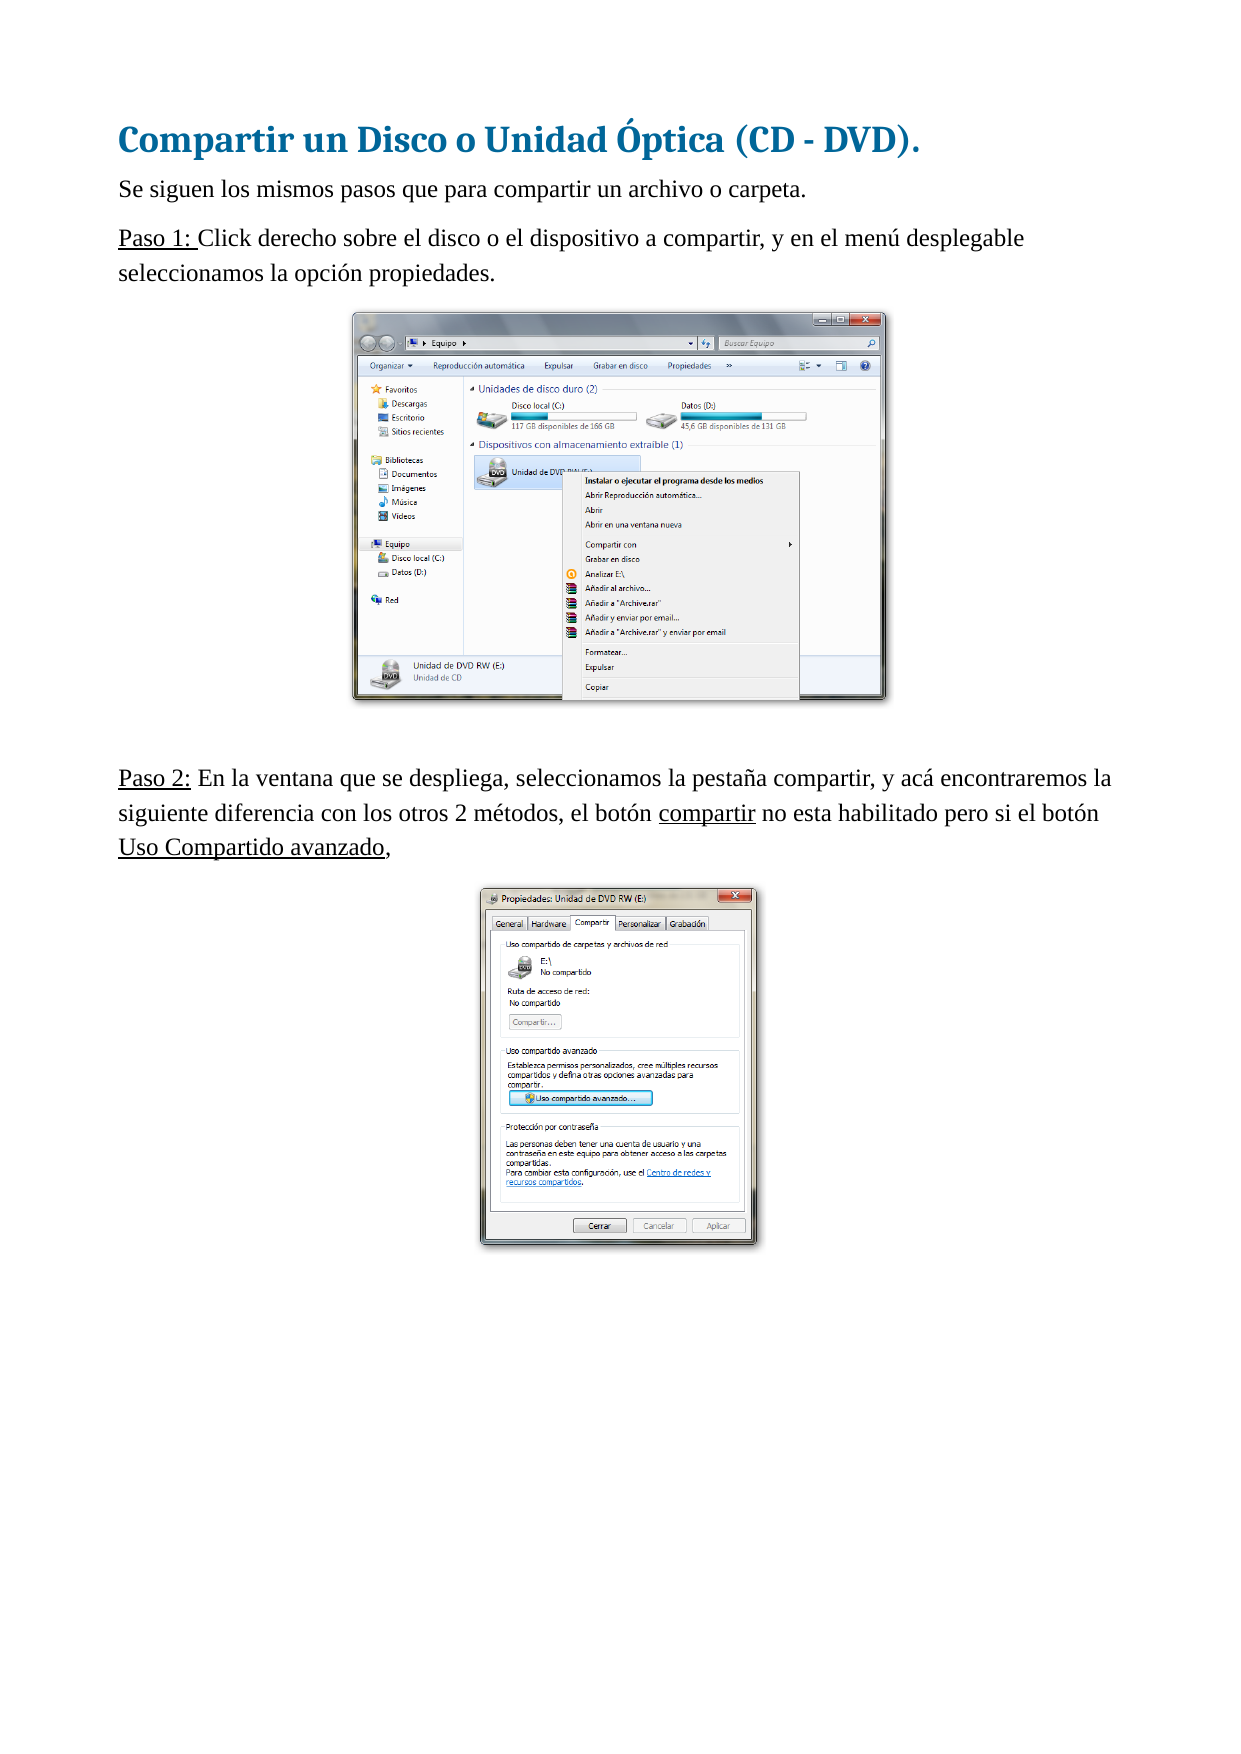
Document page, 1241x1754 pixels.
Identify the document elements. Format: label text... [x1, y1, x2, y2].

text Paso 1: Click derecho sobre el disco o el dispositivo a compartir, y en el menú desplegable seleccionamos la opción propiedades. [118, 223, 1122, 287]
text Se siguen los mismos pasos que para compartir un archivo o carpeta. [118, 174, 1122, 203]
subtitle Compartir un Disco o Unidad Óptica (CD - DVD). [118, 118, 1122, 162]
picture [346, 306, 895, 709]
text Paso 2: En la ventana que se despliega, seleccionamos la pestaña compartir, y acá encontraremos la siguiente diferencia con los otros 2 métodos, el botón compartir no esta habilitado pero si el botón Uso Compartido avanzado, [118, 763, 1122, 861]
picture [473, 881, 767, 1255]
